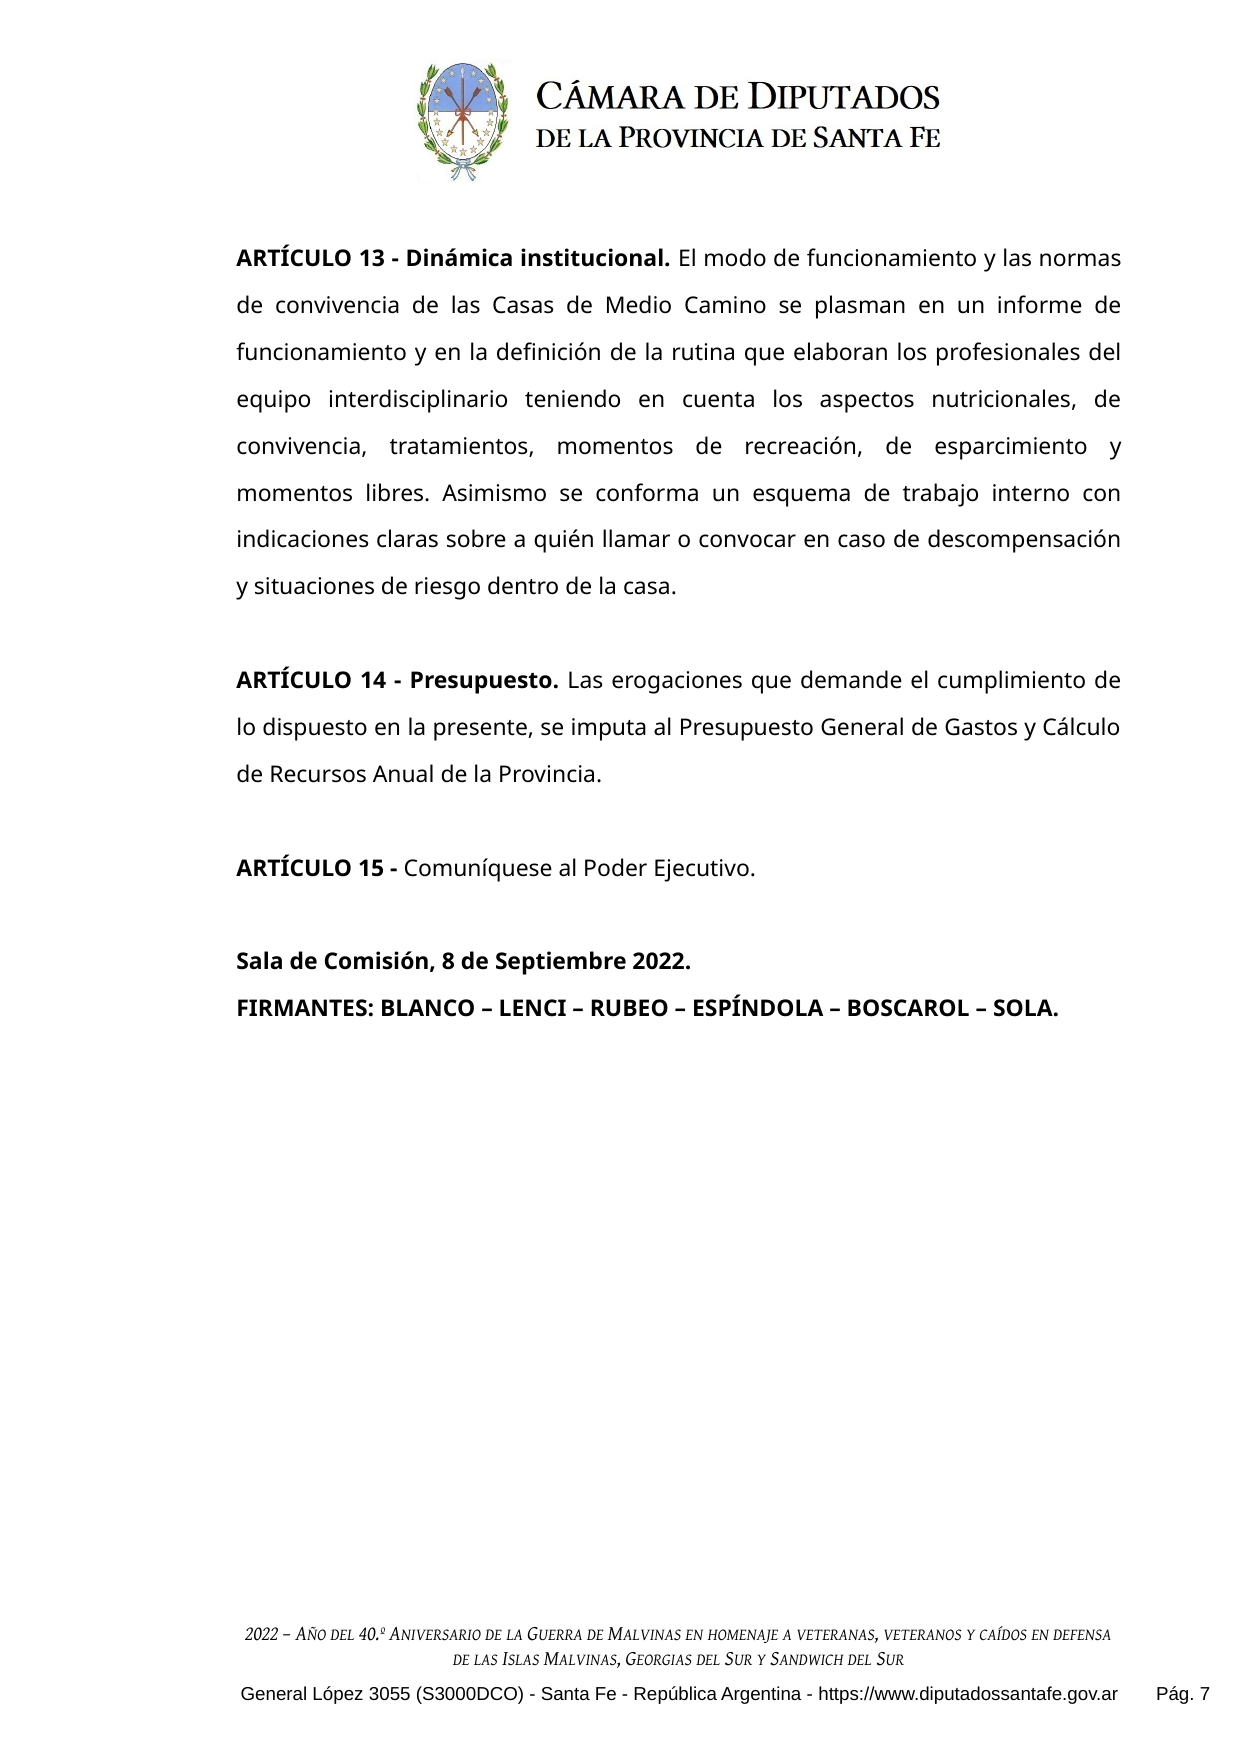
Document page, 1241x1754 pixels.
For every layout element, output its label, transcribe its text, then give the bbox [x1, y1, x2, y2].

text Sala de Comisión, 8 de Septiembre 2022. [236, 945, 1122, 977]
text FIRMANTES: BLANCO – LENCI – RUBEO – ESPÍNDOLA – BOSCAROL – SOLA. [236, 992, 1122, 1023]
text ARTÍCULO 14 - Presupuesto. Las erogaciones que demande el cumplimiento de lo dispuesto en la presente, se imputa al Presupuesto General de Gastos y Cálculo de Recursos Anual de la Provincia. [236, 664, 1122, 789]
picture [413, 59, 945, 183]
text ARTÍCULO 13 - Dinámica institucional. El modo de funcionamiento y las normas de convivencia de las Casas de Medio Camino se plasman en un informe de funcionamiento y en la definición de la rutina que elaboran los profesionales del equipo interdisciplinario teniendo en cuenta los aspectos nutricionales, de convivencia, tratamientos, momentos de recreación, de esparcimiento y momentos libres. Asimismo se conforma un esquema de trabajo interno con indicaciones claras sobre a quién llamar o convocar en caso de descompensación y situaciones de riesgo dentro de la casa. [236, 242, 1122, 602]
text ARTÍCULO 15 - Comuníquese al Poder Ejecutivo. [236, 852, 1122, 883]
